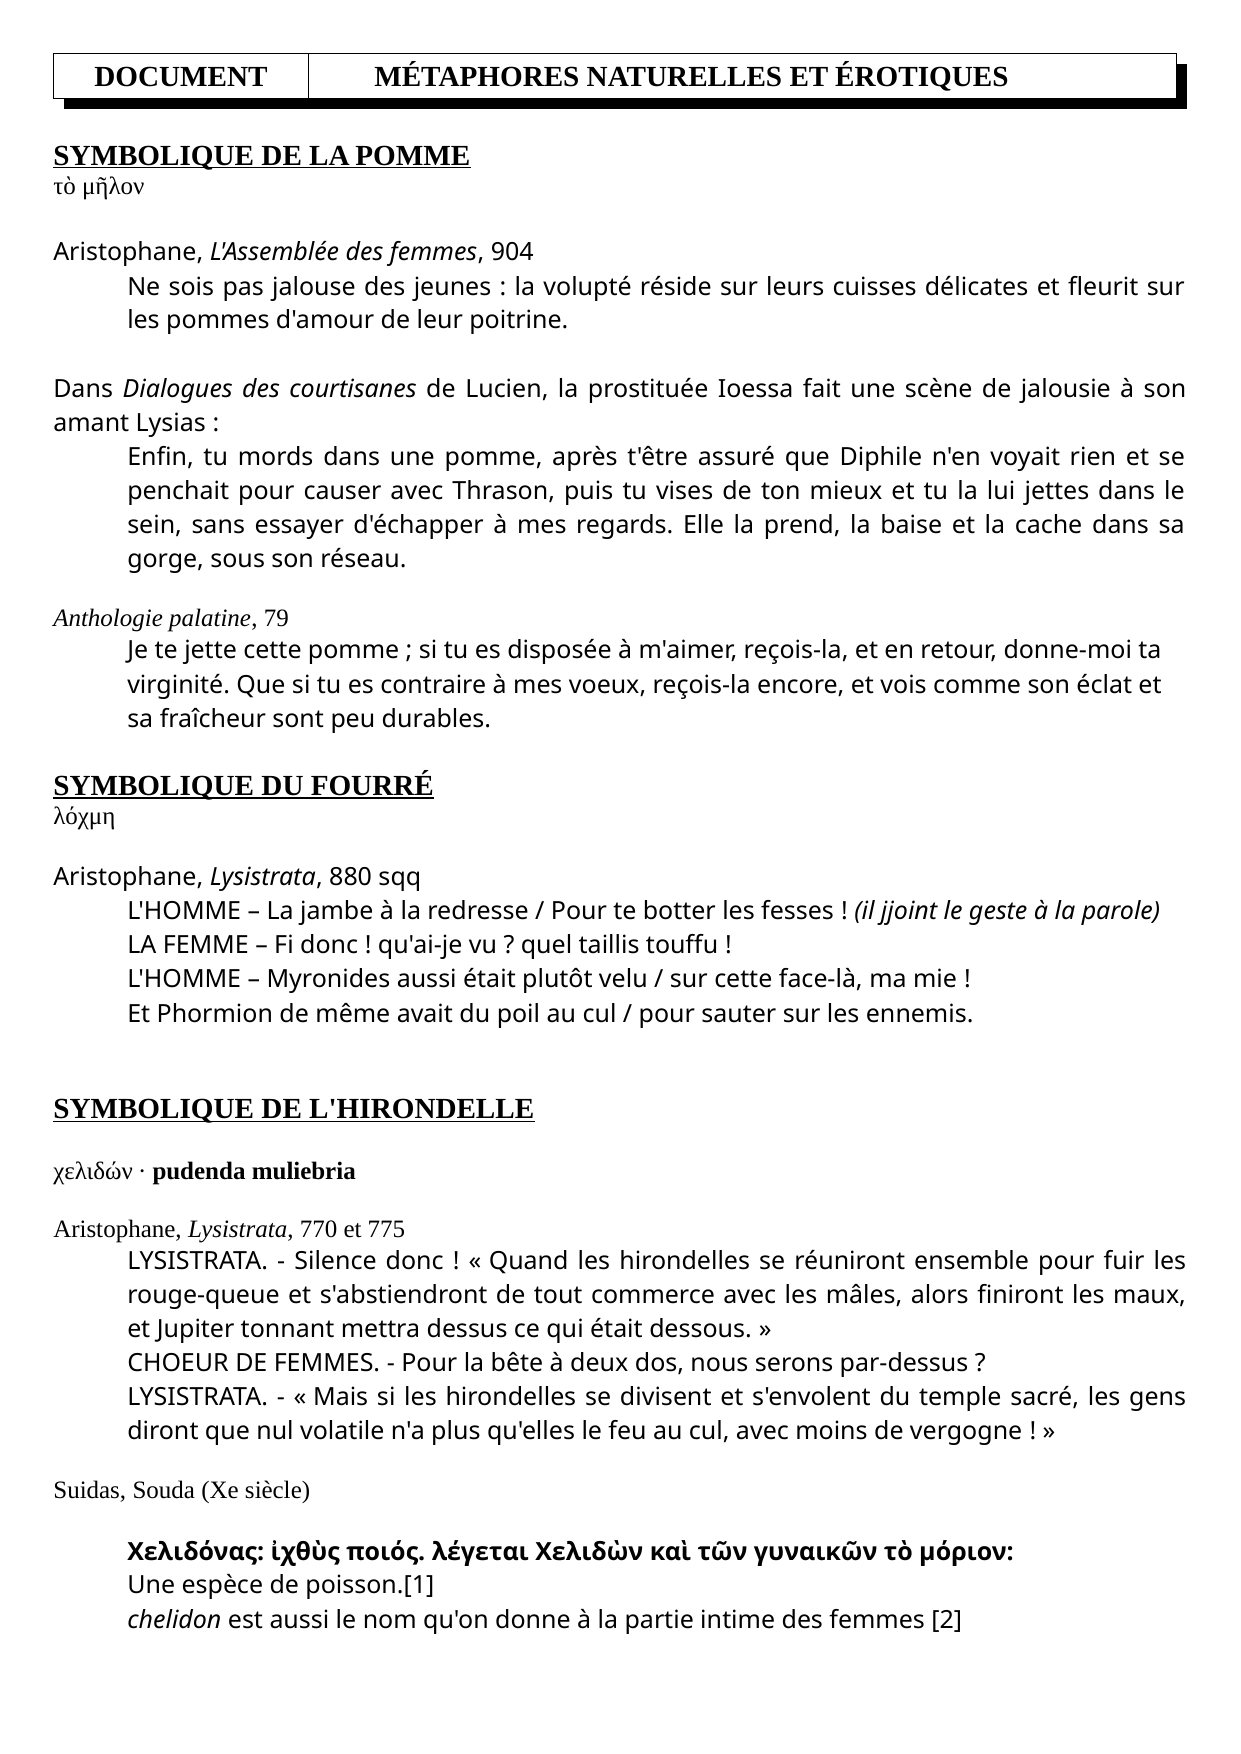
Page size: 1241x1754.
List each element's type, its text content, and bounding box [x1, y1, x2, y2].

text Aristophane, Lysistrata, 770 et 775 [53, 1214, 1187, 1242]
text L'HOMME – Myronides aussi était plutôt velu / sur cette face-là, ma mie ! [127, 961, 1187, 995]
text Aristophane, Lysistrata, 880 sqq [53, 859, 1187, 893]
text τὸ μῆλον [53, 171, 1187, 200]
text Ne sois pas jalouse des jeunes : la volupté réside sur leurs cuisses délicates et fleurit sur les pommes d'amour de leur poitrine. [127, 268, 1187, 336]
table_header métaphores naturelles et érotiques [309, 54, 1176, 98]
text Enfin, tu mords dans une pomme, après t'être assuré que Diphile n'en voyait rien et se penchait pour causer avec Thrason, puis tu vises de ton mieux et tu la lui jettes dans le sein, sans essayer d'échapper à mes regards. Elle la prend, la baise et la cache dans sa gorge, sous son réseau. [127, 438, 1187, 575]
subtitle symbolique de la pomme [53, 138, 1187, 171]
text Une espèce de poisson.[1] [127, 1567, 1187, 1601]
text Et Phormion de même avait du poil au cul / pour sauter sur les ennemis. [127, 995, 1187, 1029]
subtitle Symbolique du fourré [53, 768, 1187, 801]
text Je te jette cette pomme ; si tu es disposée à m'aimer, reçois-la, et en retour, donne-moi ta virginité. Que si tu es contraire à mes voeux, reçois-la encore, et vois comme son éclat et sa fraîcheur sont peu durables. [127, 632, 1187, 734]
text χελιδών · pudenda muliebria [53, 1156, 1187, 1185]
table_header document [54, 54, 308, 98]
text CHOEUR DE FEMMES. - Pour la bête à deux dos, nous serons par-dessus ? [127, 1345, 1187, 1379]
text LYSISTRATA. - « Mais si les hirondelles se divisent et s'envolent du temple sacré, les gens diront que nul volatile n'a plus qu'elles le feu au cul, avec moins de vergogne ! » [127, 1379, 1187, 1447]
text L'HOMME – La jambe à la redresse / Pour te botter les fesses ! (il jjoint le geste à la parole) [127, 893, 1187, 927]
text Aristophane, L'Assemblée des femmes, 904 [53, 234, 1187, 268]
text Χελιδόνας: ἰχθὺς ποιός. λέγεται Χελιδὼν καὶ τῶν γυναικῶν τὸ μόριον: [127, 1533, 1187, 1567]
text LYSISTRATA. - Silence donc ! « Quand les hirondelles se réuniront ensemble pour fuir les rouge-queue et s'abstiendront de tout commerce avec les mâles, alors finiront les maux, et Jupiter tonnant mettra dessus ce qui était dessous. » [127, 1242, 1187, 1345]
text Anthologie palatine, 79 [53, 603, 1187, 632]
text chelidon est aussi le nom qu'on donne à la partie intime des femmes [2] [127, 1601, 1187, 1635]
text Suidas, Souda (Xe siècle) [53, 1476, 1187, 1504]
text λόχμη [53, 801, 1187, 830]
text LA FEMME – Fi donc ! qu'ai-je vu ? quel taillis touffu ! [127, 927, 1187, 961]
subtitle symbolique de l'hirondelle [53, 1092, 1187, 1125]
text Dans Dialogues des courtisanes de Lucien, la prostituée Ioessa fait une scène de jalousie à son amant Lysias : [53, 370, 1187, 438]
